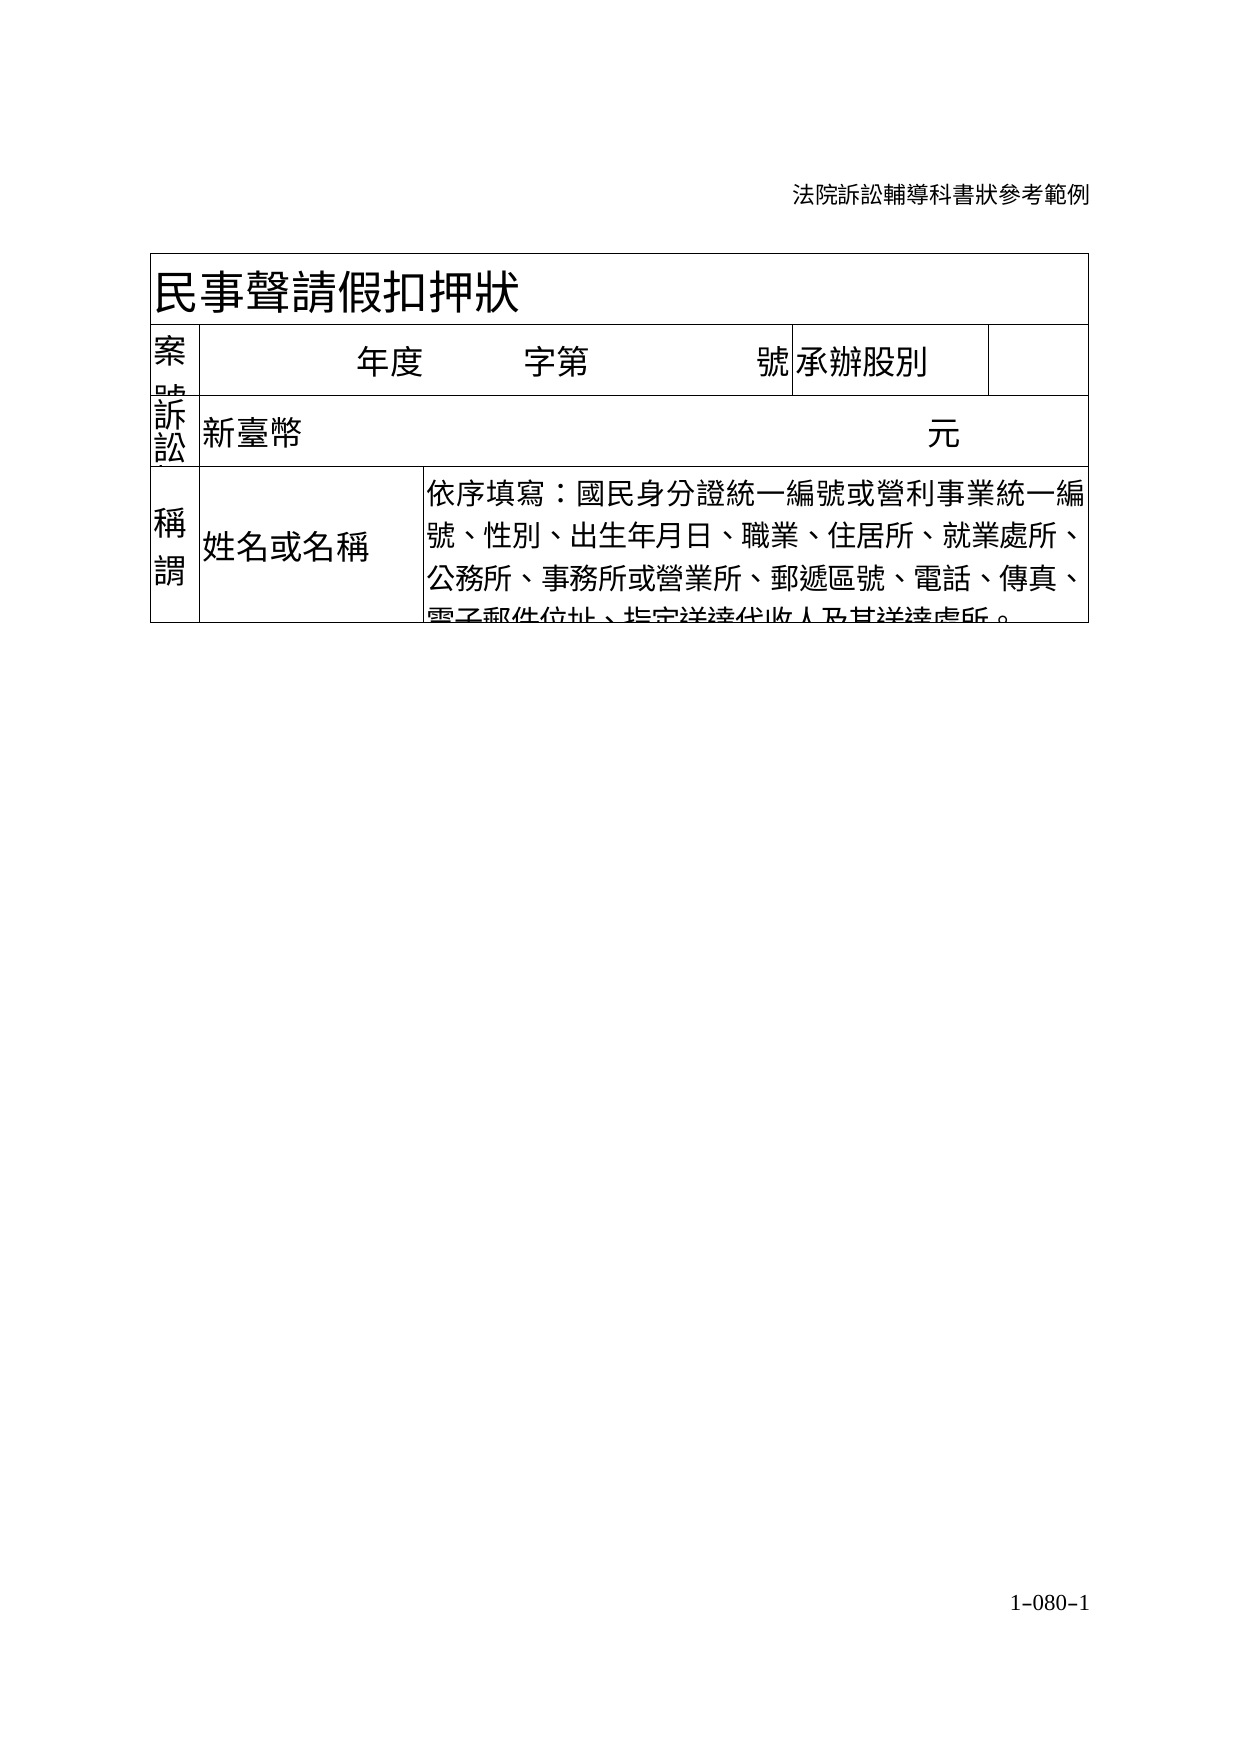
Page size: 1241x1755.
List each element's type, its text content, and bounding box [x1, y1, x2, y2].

table_cell 案號 [151, 325, 199, 395]
table_cell 年度 字第 號 [200, 325, 792, 395]
table_cell [989, 325, 1088, 395]
table_cell 依序填寫：國民身分證統一編號或營利事業統一編號、性別、出生年月日、職業、住居所、就業處所、公務所、事務所或營業所、郵遞區號、電話、傳真、電子郵件位址、指定送達代收人及其送達處所。 [424, 467, 1088, 622]
table_cell 訴訟標的 金額或價額 [151, 396, 199, 466]
table_header 民事聲請假扣押狀 [151, 254, 1088, 324]
table_cell 姓名或名稱 [200, 467, 423, 622]
table_cell 新臺幣 元 [200, 396, 1088, 466]
table_cell 稱謂 [151, 467, 199, 622]
table_cell 承辦股別 [793, 325, 988, 395]
